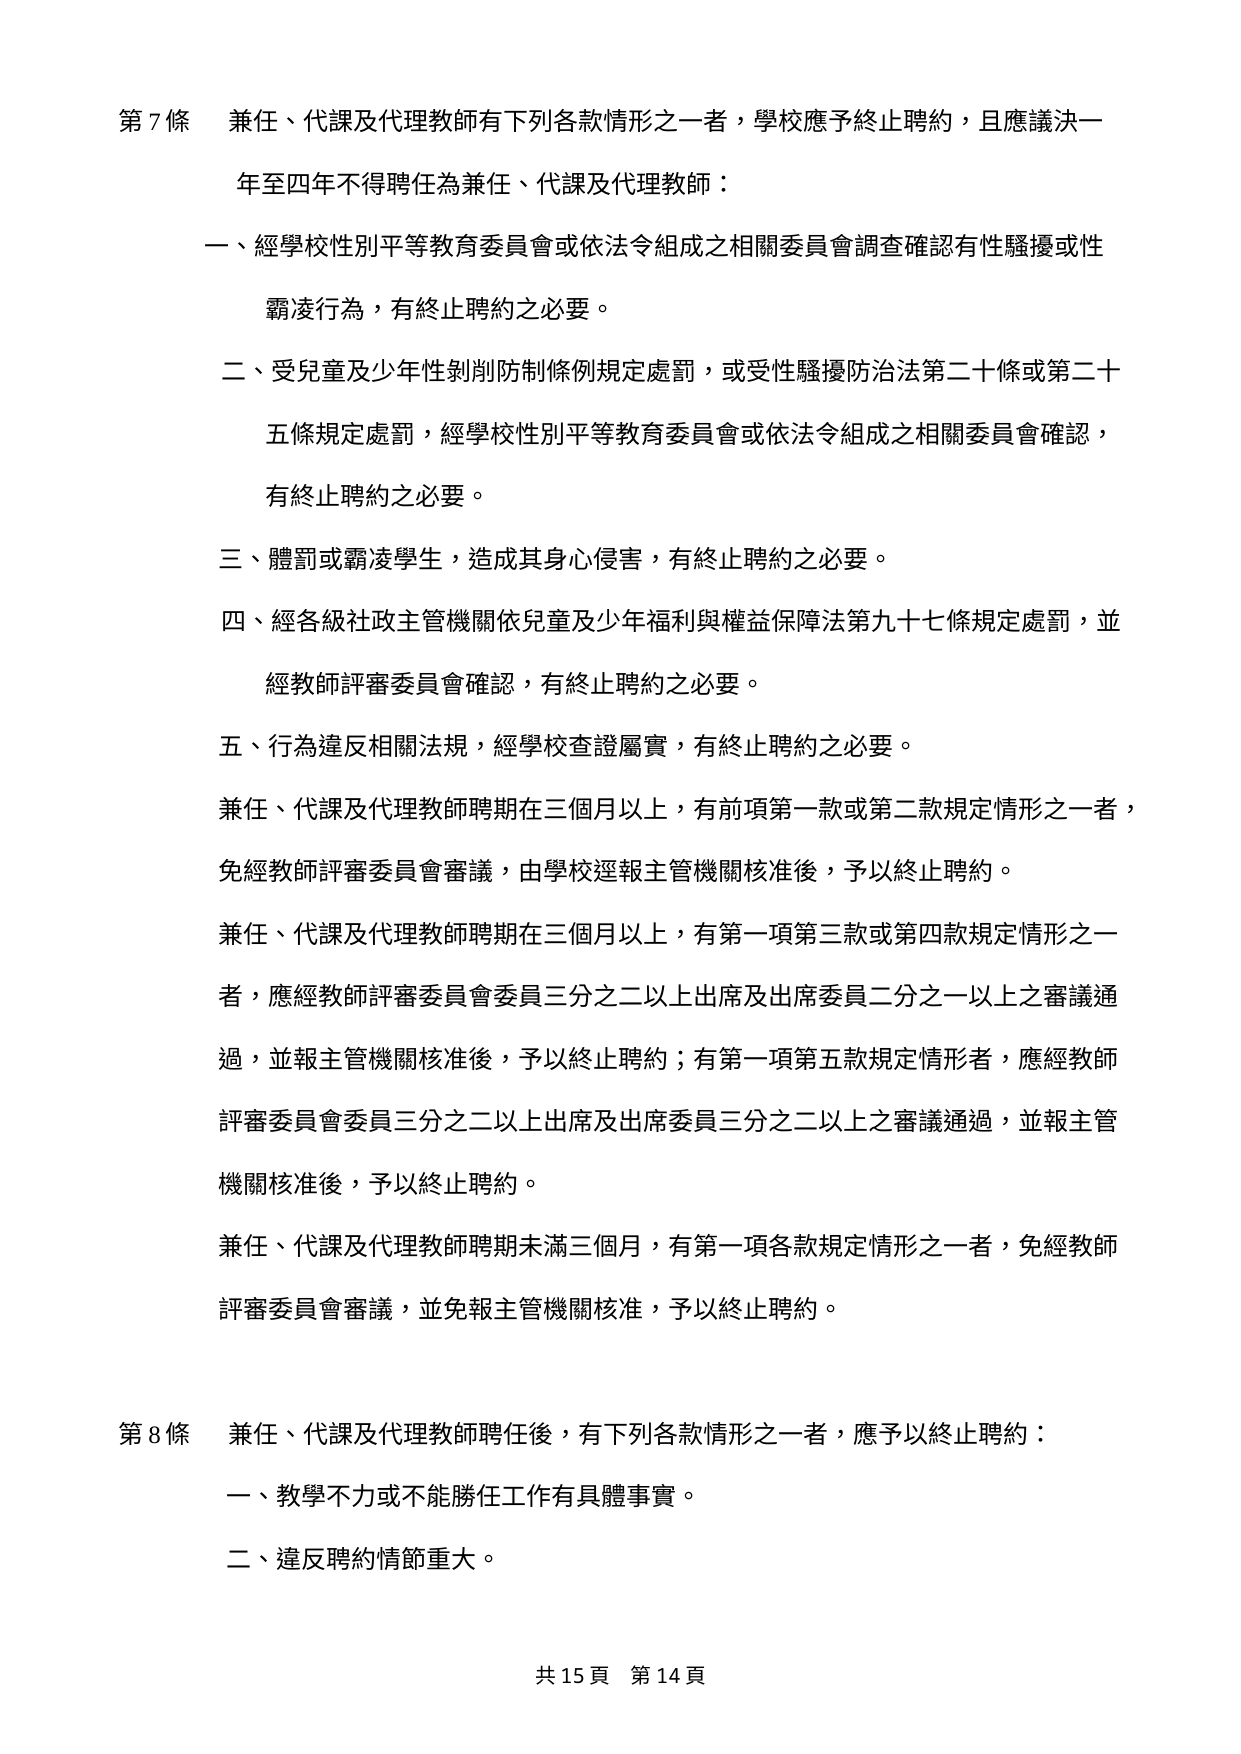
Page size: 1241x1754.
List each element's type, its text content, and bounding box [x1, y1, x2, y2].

text 兼任、代課及代理教師聘期在三個月以上，有前項第一款或第二款規定情形之一者，免經教師評審委員會審議，由學校逕報主管機關核准後，予以終止聘約。 [218, 766, 1122, 891]
text 兼任、代課及代理教師聘期未滿三個月，有第一項各款規定情形之一者，免經教師評審委員會審議，並免報主管機關核准，予以終止聘約。 [218, 1203, 1122, 1328]
text 二、違反聘約情節重大。 [214, 1516, 1122, 1578]
text 第8條 兼任、代課及代理教師聘任後，有下列各款情形之一者，應予以終止聘約： [118, 1391, 1122, 1453]
text 兼任、代課及代理教師聘期在三個月以上，有第一項第三款或第四款規定情形之一者，應經教師評審委員會委員三分之二以上出席及出席委員二分之一以上之審議通過，並報主管機關核准後，予以終止聘約；有第一項第五款規定情形者，應經教師評審委員會委員三分之二以上出席及出席委員三分之二以上之審議通過，並報主管機關核准後，予以終止聘約。 [218, 891, 1122, 1203]
text 第7條 兼任、代課及代理教師有下列各款情形之一者，學校應予終止聘約，且應議決一年至四年不得聘任為兼任、代課及代理教師： [118, 78, 1122, 203]
text 一、經學校性別平等教育委員會或依法令組成之相關委員會調查確認有性騷擾或性霸凌行為，有終止聘約之必要。 [192, 203, 1122, 328]
text 三、體罰或霸凌學生，造成其身心侵害，有終止聘約之必要。 [218, 516, 1122, 578]
text 四、經各級社政主管機關依兒童及少年福利與權益保障法第九十七條規定處罰，並經教師評審委員會確認，有終止聘約之必要。 [222, 578, 1122, 703]
text 二、受兒童及少年性剝削防制條例規定處罰，或受性騷擾防治法第二十條或第二十五條規定處罰，經學校性別平等教育委員會或依法令組成之相關委員會確認，有終止聘約之必要。 [222, 328, 1122, 516]
text 五、行為違反相關法規，經學校查證屬實，有終止聘約之必要。 [218, 703, 1122, 766]
text 一、教學不力或不能勝任工作有具體事實。 [214, 1453, 1122, 1516]
